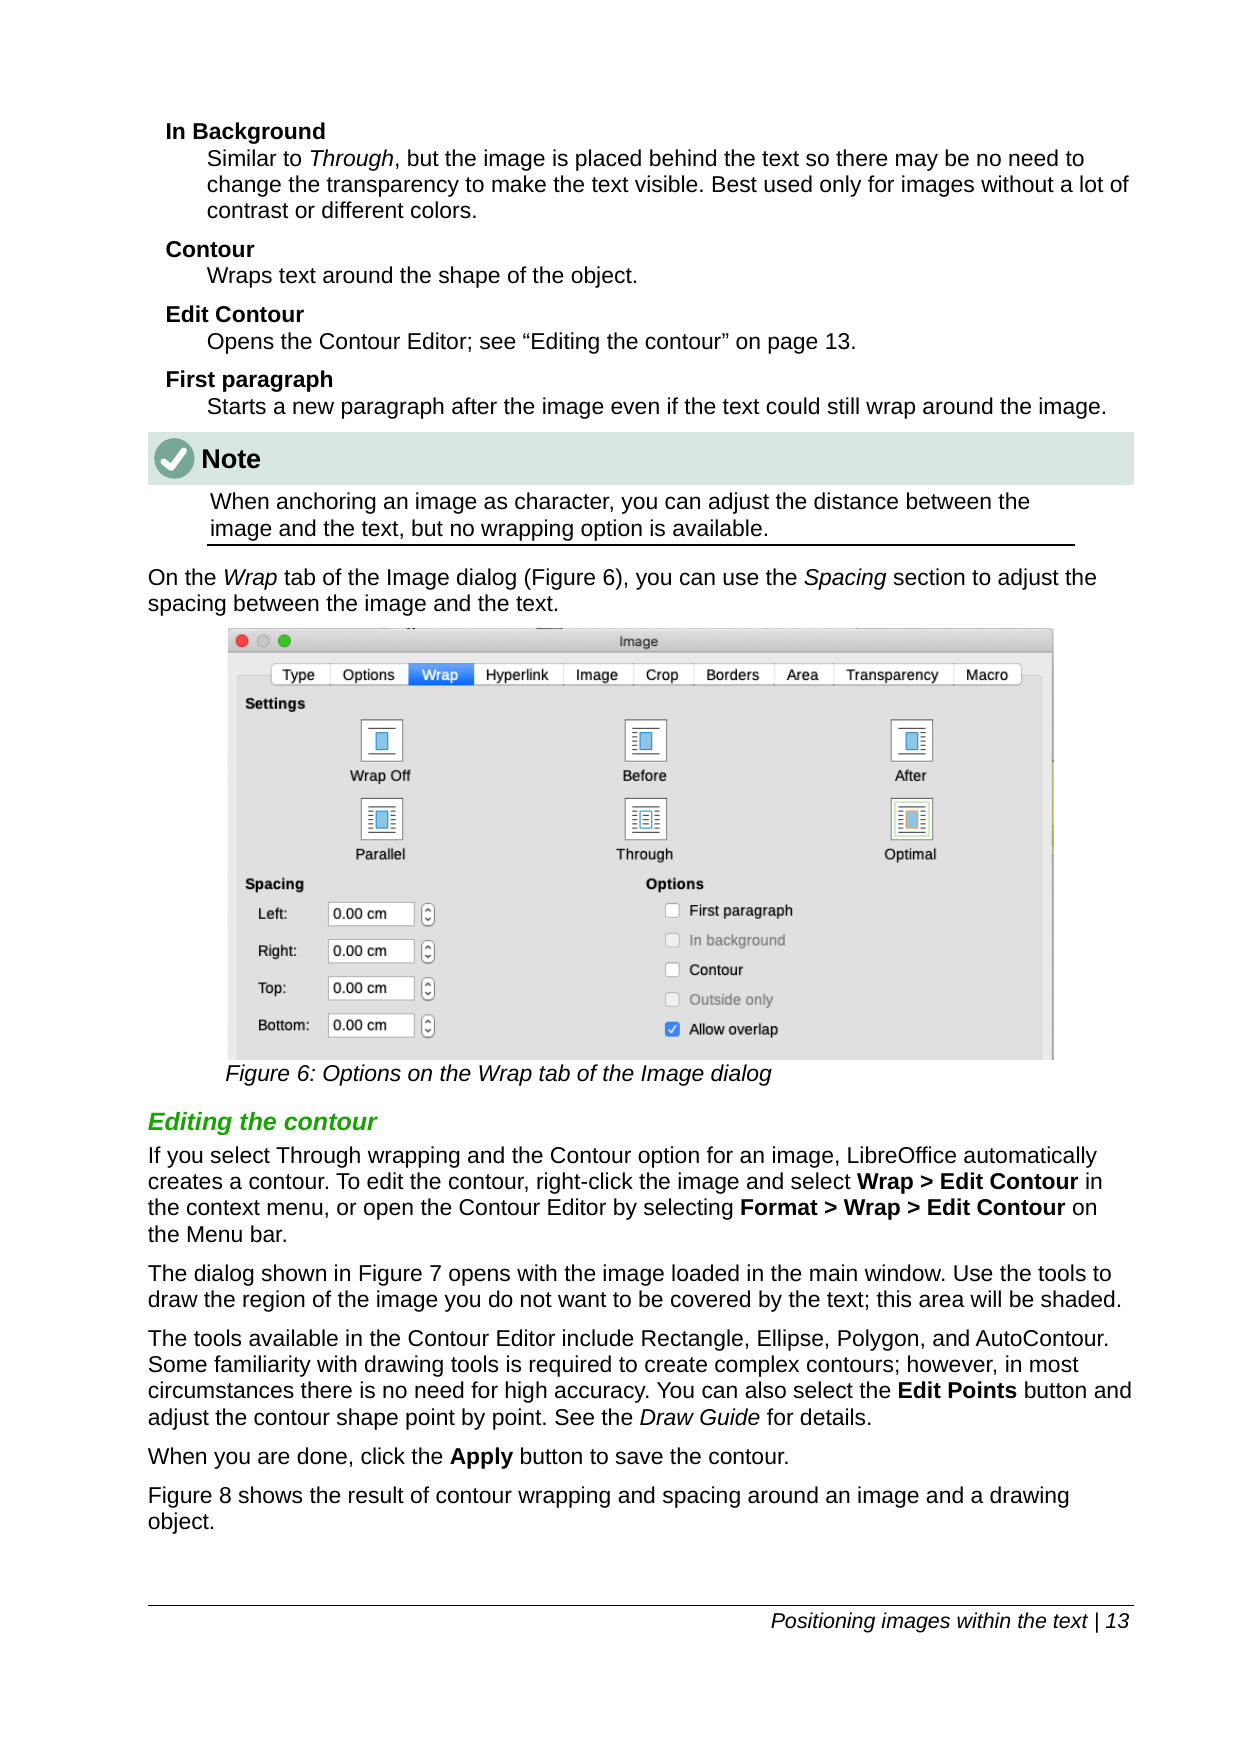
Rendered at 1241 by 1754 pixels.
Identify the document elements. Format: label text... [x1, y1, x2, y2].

subtitle Note [148, 432, 1134, 485]
text Similar to Through, but the image is placed behind the text so there may be no need to change the transparency to make the text visible. Best used only for images without a lot of contrast or different colors. [207, 144, 1134, 223]
text Figure 6: Options on the Wrap tab of the Image dialog [225, 629, 1056, 1086]
text Starts a new paragraph after the image even if the text could still wrap around the image. [207, 393, 1134, 419]
text On the Wrap tab of the Image dialog (Figure 6), you can use the Spacing section to adjust the spacing between the image and the text. [148, 564, 1134, 616]
text When anchoring an image as character, you can adjust the distance between the image and the text, but no wrapping option is available. [207, 485, 1075, 544]
picture [227, 628, 1054, 1060]
text Contour [165, 236, 1134, 262]
text Opens the Contour Editor; see “Editing the contour” on page 13. [207, 328, 1134, 354]
text The tools available in the Contour Editor include Rectangle, Ellipse, Polygon, and AutoContour. Some familiarity with drawing tools is required to create complex contours; however, in most circumstances there is no need for high accuracy. You can also select the Edit Points button and adjust the contour shape point by point. See the Draw Guide for details. [148, 1325, 1134, 1430]
text In Background [165, 118, 1134, 144]
text Figure 8 shows the result of contour wrapping and spacing around an image and a drawing object. [148, 1482, 1134, 1534]
text Wraps text around the shape of the object. [207, 262, 1134, 289]
text First paragraph [165, 366, 1134, 393]
subtitle Editing the contour [148, 1107, 1134, 1136]
text If you select Through wrapping and the Contour option for an image, LibreOffice automatically creates a contour. To edit the contour, right-click the image and select Wrap > Edit Contour in the context menu, or open the Contour Editor by selecting Format > Wrap > Edit Contour on the Menu bar. [148, 1142, 1134, 1247]
text When you are done, click the Apply button to save the contour. [148, 1443, 1134, 1469]
text The dialog shown in Figure 7 opens with the image loaded in the main window. Use the tools to draw the region of the image you do not want to be covered by the text; this area will be shaded. [148, 1259, 1134, 1312]
text Edit Contour [165, 301, 1134, 328]
